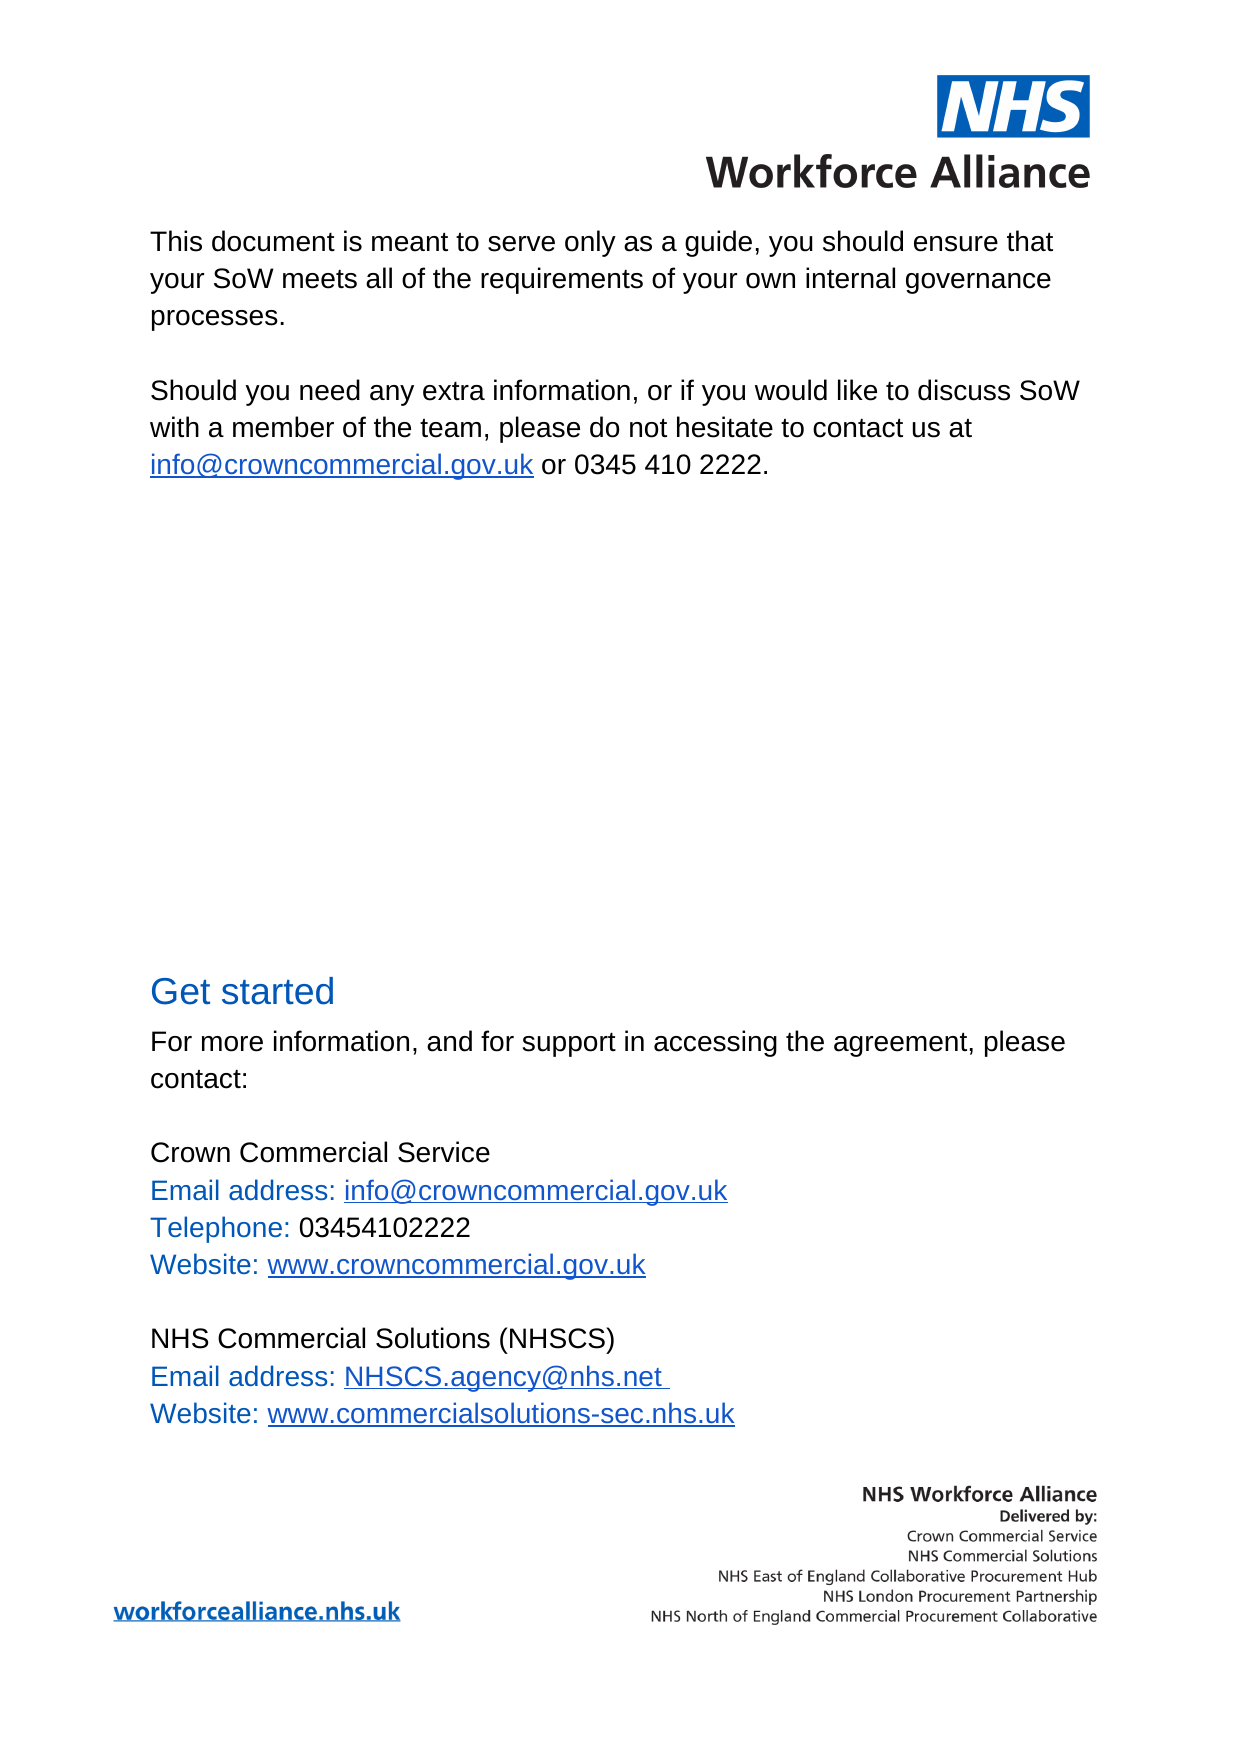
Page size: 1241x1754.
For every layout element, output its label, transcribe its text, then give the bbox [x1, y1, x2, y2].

text Crown Commercial Service [150, 1136, 1090, 1169]
text For more information, and for support in accessing the agreement, please contact: [150, 1025, 1090, 1094]
text Website: www.commercialsolutions-sec.nhs.uk [150, 1397, 1090, 1429]
text Email address: info@crowncommercial.gov.uk [150, 1174, 1090, 1206]
subtitle Get started [150, 969, 1090, 1012]
picture [61, 1431, 1149, 1679]
text Website: www.crowncommercial.gov.uk [150, 1248, 1090, 1280]
text NHS Commercial Solutions (NHSCS) [150, 1322, 1090, 1355]
text Email address: NHSCS.agency@nhs.net [150, 1359, 1090, 1392]
text Should you need any extra information, or if you would like to discuss SoW with a member of the team, please do not hesitate to contact us at info@crowncommercial.gov.uk or 0345 410 2222. [150, 374, 1090, 480]
text This document is meant to serve only as a guide, you should ensure that your SoW meets all of the requirements of your own internal governance processes. [150, 225, 1090, 332]
text Telephone: 03454102222 [150, 1211, 1090, 1243]
picture [705, 75, 1091, 188]
